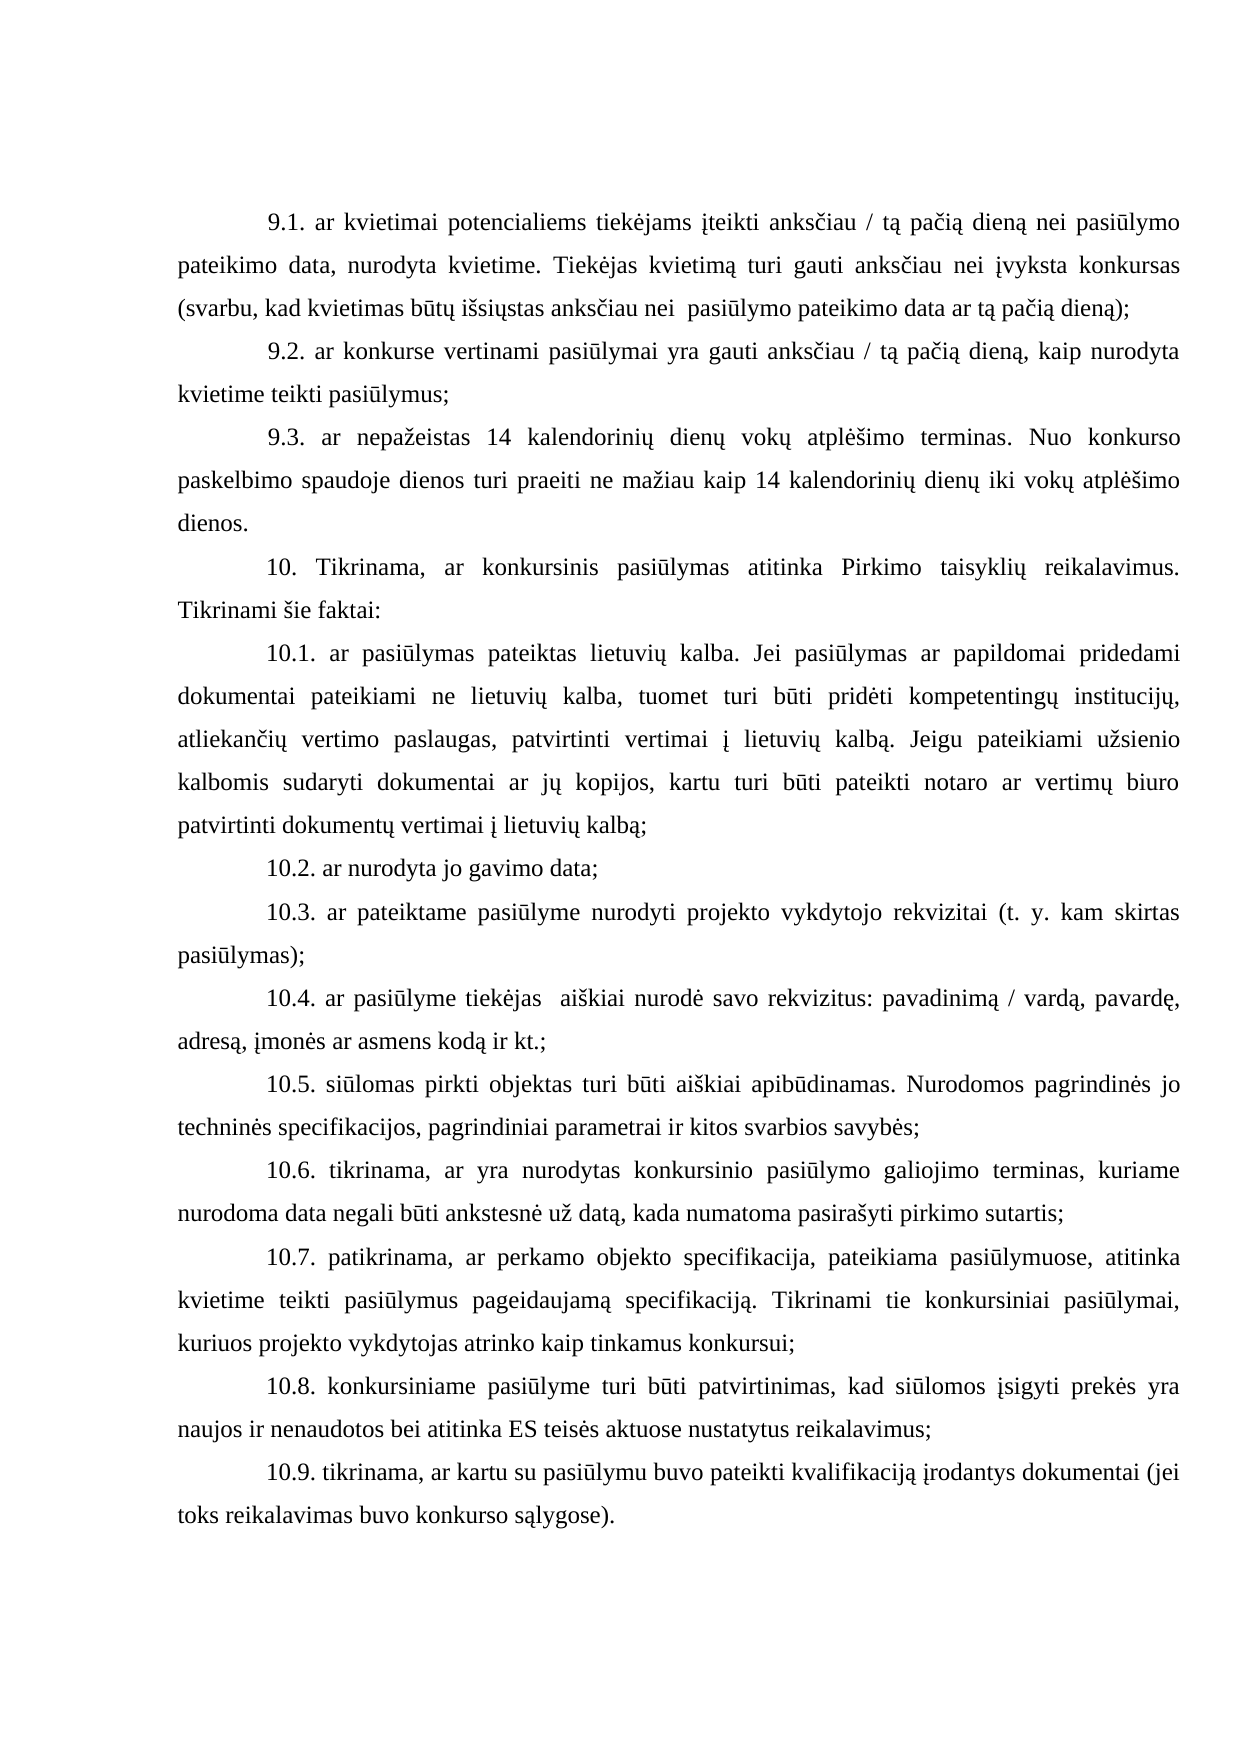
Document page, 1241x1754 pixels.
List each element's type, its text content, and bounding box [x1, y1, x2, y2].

text 10. Tikrinama, ar konkursinis pasiūlymas atitinka Pirkimo taisyklių reikalavimus. Tikrinami šie faktai: [177, 552, 1181, 623]
text 9.1. ar kvietimai potencialiems tiekėjams įteikti anksčiau / tą pačią dieną nei pasiūlymo pateikimo data, nurodyta kvietime. Tiekėjas kvietimą turi gauti anksčiau nei įvyksta konkursas (svarbu, kad kvietimas būtų išsiųstas anksčiau nei pasiūlymo pateikimo data ar tą pačią dieną); [177, 207, 1181, 322]
text 10.9. tikrinama, ar kartu su pasiūlymu buvo pateikti kvalifikaciją įrodantys dokumentai (jei toks reikalavimas buvo konkurso sąlygose). [177, 1457, 1181, 1529]
text 10.5. siūlomas pirkti objektas turi būti aiškiai apibūdinamas. Nurodomos pagrindinės jo techninės specifikacijos, pagrindiniai parametrai ir kitos svarbios savybės; [177, 1069, 1181, 1141]
text 10.2. ar nurodyta jo gavimo data; [177, 853, 1181, 882]
text 9.2. ar konkurse vertinami pasiūlymai yra gauti anksčiau / tą pačią dieną, kaip nurodyta kvietime teikti pasiūlymus; [177, 336, 1181, 408]
text 10.8. konkursiniame pasiūlyme turi būti patvirtinimas, kad siūlomos įsigyti prekės yra naujos ir nenaudotos bei atitinka ES teisės aktuose nustatytus reikalavimus; [177, 1371, 1181, 1443]
text 10.1. ar pasiūlymas pateiktas lietuvių kalba. Jei pasiūlymas ar papildomai pridedami dokumentai pateikiami ne lietuvių kalba, tuomet turi būti pridėti kompetentingų institucijų, atliekančių vertimo paslaugas, patvirtinti vertimai į lietuvių kalbą. Jeigu pateikiami užsienio kalbomis sudaryti dokumentai ar jų kopijos, kartu turi būti pateikti notaro ar vertimų biuro patvirtinti dokumentų vertimai į lietuvių kalbą; [177, 638, 1181, 839]
text 10.6. tikrinama, ar yra nurodytas konkursinio pasiūlymo galiojimo terminas, kuriame nurodoma data negali būti ankstesnė už datą, kada numatoma pasirašyti pirkimo sutartis; [177, 1155, 1181, 1227]
text 10.3. ar pateiktame pasiūlyme nurodyti projekto vykdytojo rekvizitai (t. y. kam skirtas pasiūlymas); [177, 897, 1181, 968]
text 10.7. patikrinama, ar perkamo objekto specifikacija, pateikiama pasiūlymuose, atitinka kvietime teikti pasiūlymus pageidaujamą specifikaciją. Tikrinami tie konkursiniai pasiūlymai, kuriuos projekto vykdytojas atrinko kaip tinkamus konkursui; [177, 1242, 1181, 1357]
text 9.3. ar nepažeistas 14 kalendorinių dienų vokų atplėšimo terminas. Nuo konkurso paskelbimo spaudoje dienos turi praeiti ne mažiau kaip 14 kalendorinių dienų iki vokų atplėšimo dienos. [177, 422, 1181, 537]
text 10.4. ar pasiūlyme tiekėjas aiškiai nurodė savo rekvizitus: pavadinimą / vardą, pavardę, adresą, įmonės ar asmens kodą ir kt.; [177, 983, 1181, 1055]
